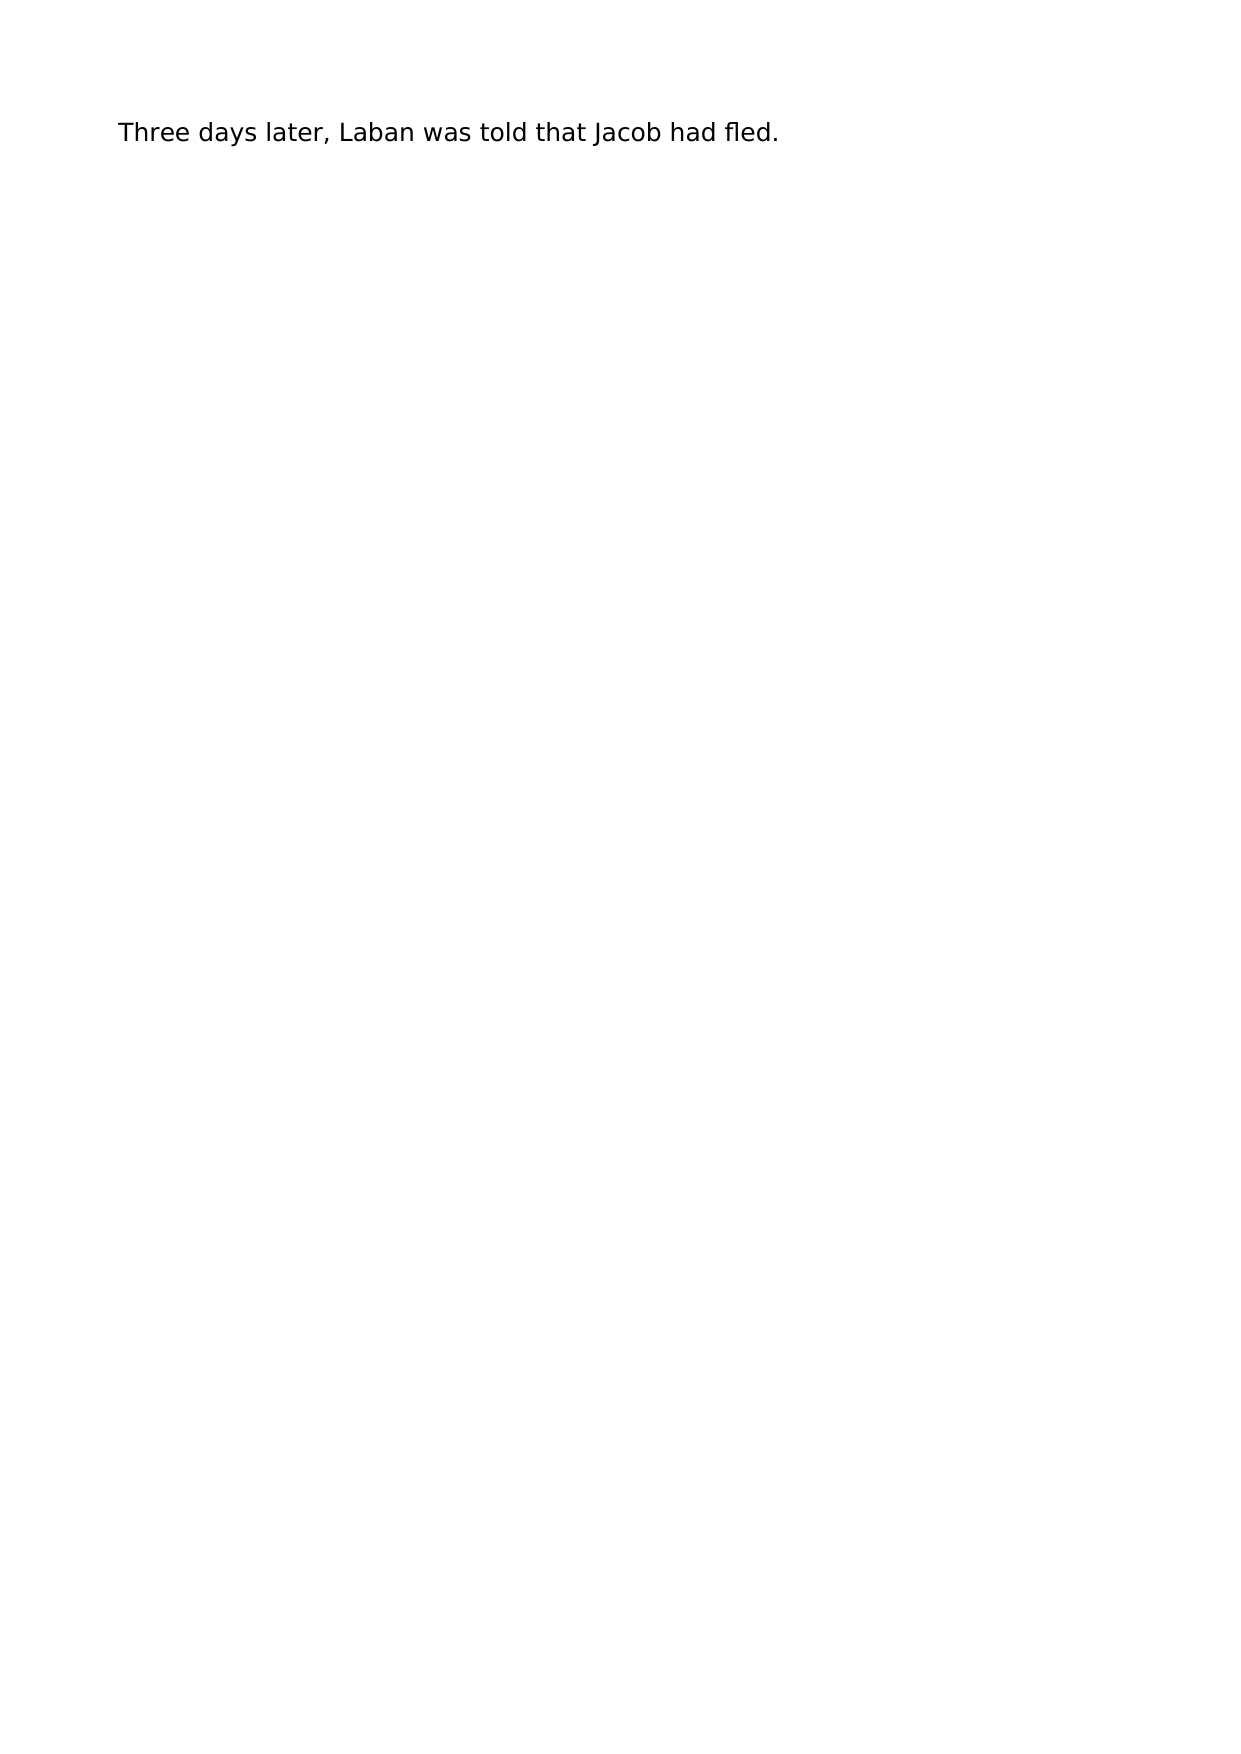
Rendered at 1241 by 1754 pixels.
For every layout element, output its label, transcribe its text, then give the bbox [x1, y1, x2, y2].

text Three days later, Laban was told that Jacob had fled. [118, 118, 1122, 147]
